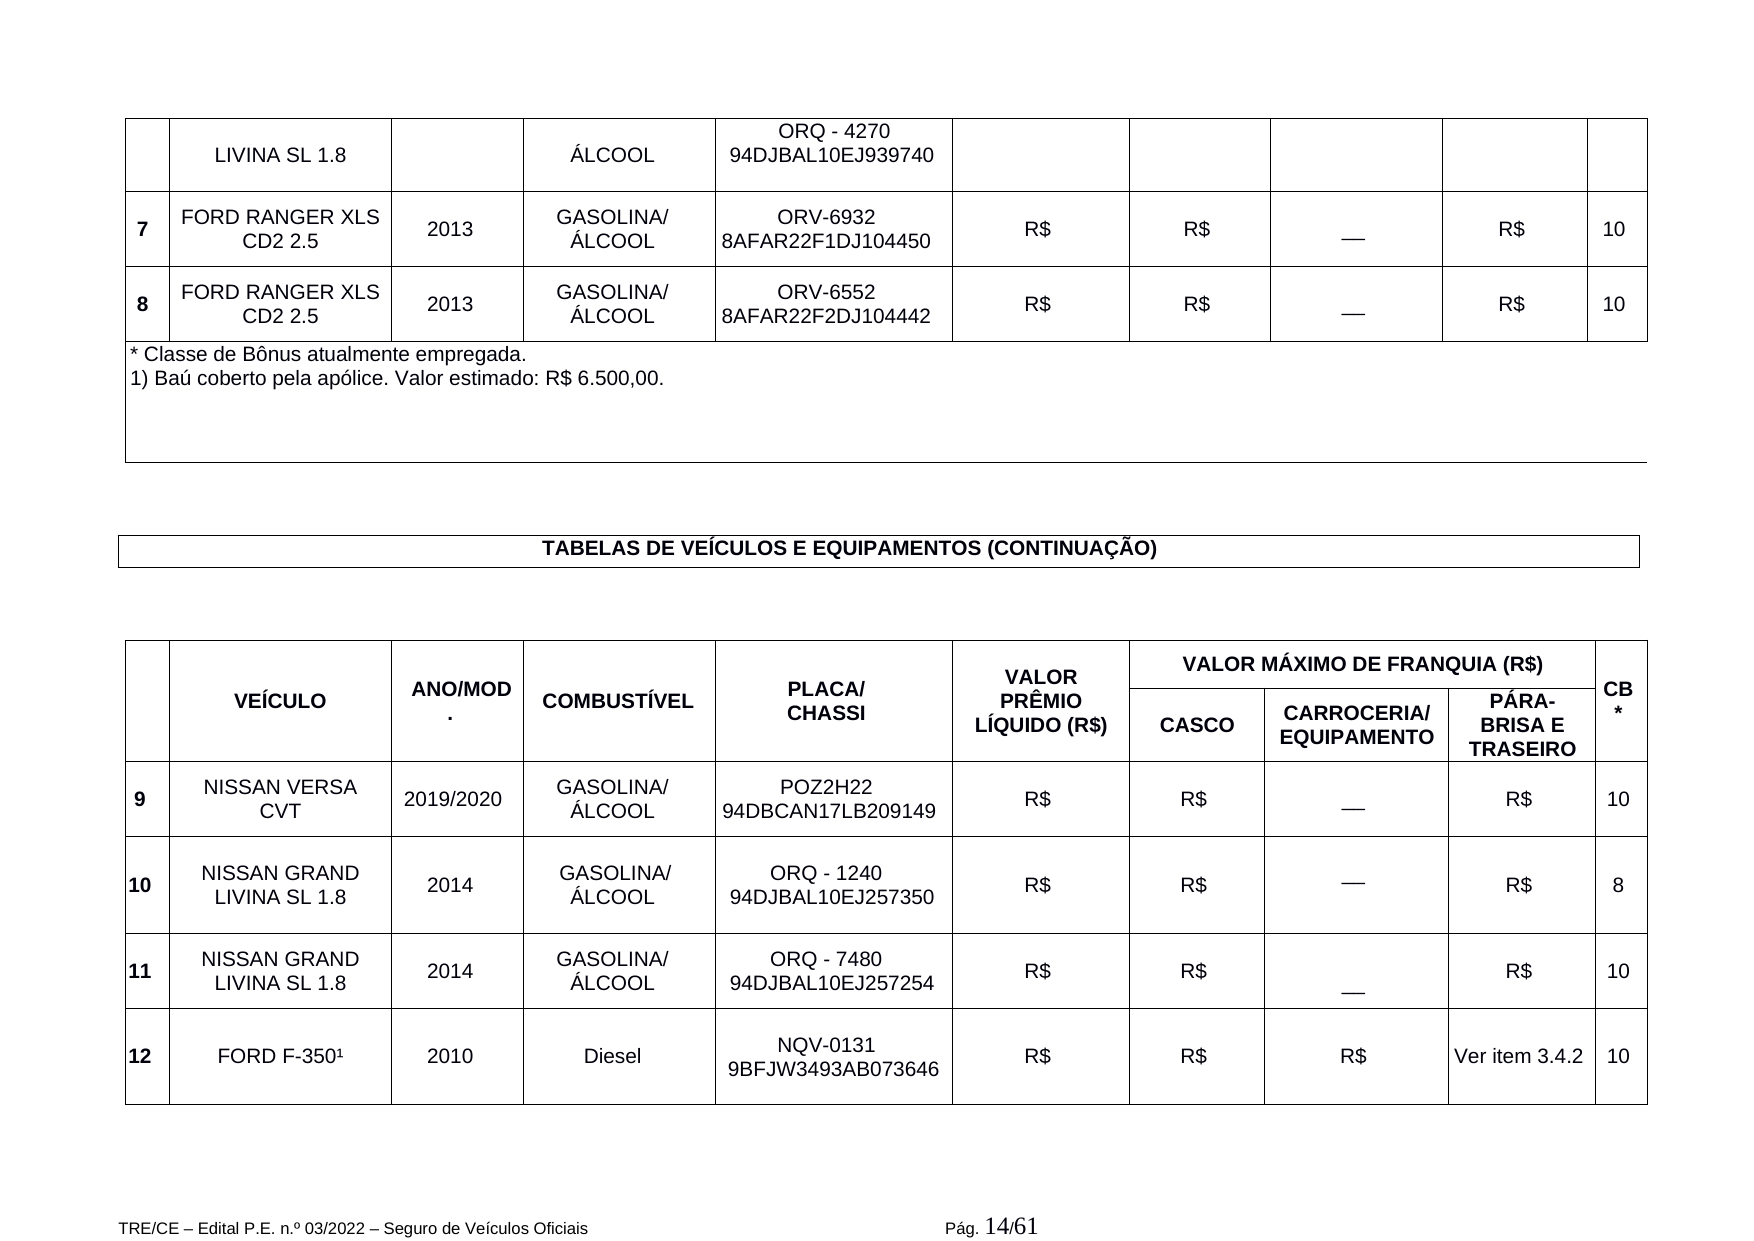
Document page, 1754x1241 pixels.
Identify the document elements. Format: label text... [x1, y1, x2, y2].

table_cell FORD F-350¹ [170, 1009, 391, 1104]
table_cell [1271, 119, 1442, 191]
table_cell GASOLINA/ ÁLCOOL [524, 762, 715, 836]
table_cell GASOLINA/ ÁLCOOL [524, 934, 715, 1007]
table_cell ORQ - 1240 94DJBAL10EJ257350 [716, 837, 952, 932]
table_cell __ [1265, 762, 1448, 836]
table_cell GASOLINA/ ÁLCOOL [524, 267, 715, 341]
table_cell 10 [1596, 762, 1647, 836]
table_cell 2014 [392, 934, 523, 1007]
table_cell __ [1265, 934, 1448, 1007]
table_cell R$ [1130, 192, 1270, 266]
table_cell NQV-0131 9BFJW3493AB073646 [716, 1009, 952, 1104]
table_header VALOR PRÊMIO LÍQUIDO (R$) [953, 641, 1129, 761]
table_cell 8 [1596, 837, 1647, 932]
table_cell * Classe de Bônus atualmente empregada. 1) Baú coberto pela apólice. Valor estimado: R$ 6.500,00. [126, 342, 716, 462]
table_cell 12 [126, 1009, 169, 1104]
table_cell FORD RANGER XLS CD2 2.5 [170, 267, 391, 341]
table_header ANO/MOD. [392, 641, 523, 761]
table_cell 10 [1588, 267, 1647, 341]
table_cell 7 [126, 192, 169, 266]
table_cell [1588, 119, 1647, 191]
table_cell R$ [1449, 762, 1595, 836]
table_cell CASCO [1130, 689, 1264, 761]
table_cell [1130, 119, 1270, 191]
table_cell 2014 [392, 837, 523, 932]
table_cell [126, 119, 169, 191]
table_cell NISSAN GRAND LIVINA SL 1.8 [170, 934, 391, 1007]
table_cell 11 [126, 934, 169, 1007]
table_cell R$ [1449, 837, 1595, 932]
table_cell R$ [1130, 762, 1264, 836]
table_cell [716, 342, 1647, 462]
table_header CB * [1596, 641, 1647, 761]
table_header [126, 641, 169, 761]
table_cell CARROCERIA/ EQUIPAMENTO [1265, 689, 1448, 761]
table_cell PÁRA-BRISA E TRASEIRO [1449, 689, 1595, 761]
table_cell 10 [1588, 192, 1647, 266]
table_cell Ver item 3.4.2 [1449, 1009, 1595, 1104]
table_cell R$ [953, 1009, 1129, 1104]
table_cell 2013 [392, 192, 523, 266]
table_cell 2019/2020 [392, 762, 523, 836]
table_cell Diesel [524, 1009, 715, 1104]
table_cell GASOLINA/ ÁLCOOL [524, 192, 715, 266]
table_cell ORQ - 7480 94DJBAL10EJ257254 [716, 934, 952, 1007]
table_cell R$ [953, 192, 1129, 266]
table_header PLACA/ CHASSI [716, 641, 952, 761]
table_cell __ [1271, 192, 1442, 266]
table_cell [1443, 119, 1587, 191]
table_cell LIVINA SL 1.8 [170, 119, 391, 191]
table_cell 8 [126, 267, 169, 341]
table_cell POZ2H22 94DBCAN17LB209149 [716, 762, 952, 836]
table_header COMBUSTÍVEL [524, 641, 715, 761]
table_cell 2013 [392, 267, 523, 341]
table_cell R$ [953, 762, 1129, 836]
table_cell 10 [1596, 934, 1647, 1007]
table_cell 10 [126, 837, 169, 932]
table_cell ORV-6932 8AFAR22F1DJ104450 [716, 192, 952, 266]
table_cell 9 [126, 762, 169, 836]
table_cell [392, 119, 523, 191]
table_cell __ [1265, 837, 1448, 932]
table_cell ORQ - 4270 94DJBAL10EJ939740 [716, 119, 952, 191]
table_cell GASOLINA/ ÁLCOOL [524, 837, 715, 932]
table_cell R$ [953, 837, 1129, 932]
table_header VALOR MÁXIMO DE FRANQUIA (R$) [1130, 641, 1595, 688]
table_cell R$ [1130, 934, 1264, 1007]
table_cell R$ [1130, 837, 1264, 932]
table_cell NISSAN GRAND LIVINA SL 1.8 [170, 837, 391, 932]
table_cell NISSAN VERSA CVT [170, 762, 391, 836]
table_header VEÍCULO [170, 641, 391, 761]
table_cell R$ [1265, 1009, 1448, 1104]
table_cell R$ [953, 267, 1129, 341]
table_cell 2010 [392, 1009, 523, 1104]
table_cell R$ [1443, 267, 1587, 341]
table_cell R$ [1443, 192, 1587, 266]
table_cell R$ [1130, 1009, 1264, 1104]
table_cell R$ [953, 934, 1129, 1007]
table_cell R$ [1130, 267, 1270, 341]
table_header TABELAS DE VEÍCULOS E EQUIPAMENTOS (CONTINUAÇÃO) [119, 536, 1639, 567]
table_cell R$ [1449, 934, 1595, 1007]
table_cell FORD RANGER XLS CD2 2.5 [170, 192, 391, 266]
table_cell __ [1271, 267, 1442, 341]
table_cell [953, 119, 1129, 191]
table_cell ORV-6552 8AFAR22F2DJ104442 [716, 267, 952, 341]
table_cell 10 [1596, 1009, 1647, 1104]
table_cell ÁLCOOL [524, 119, 715, 191]
